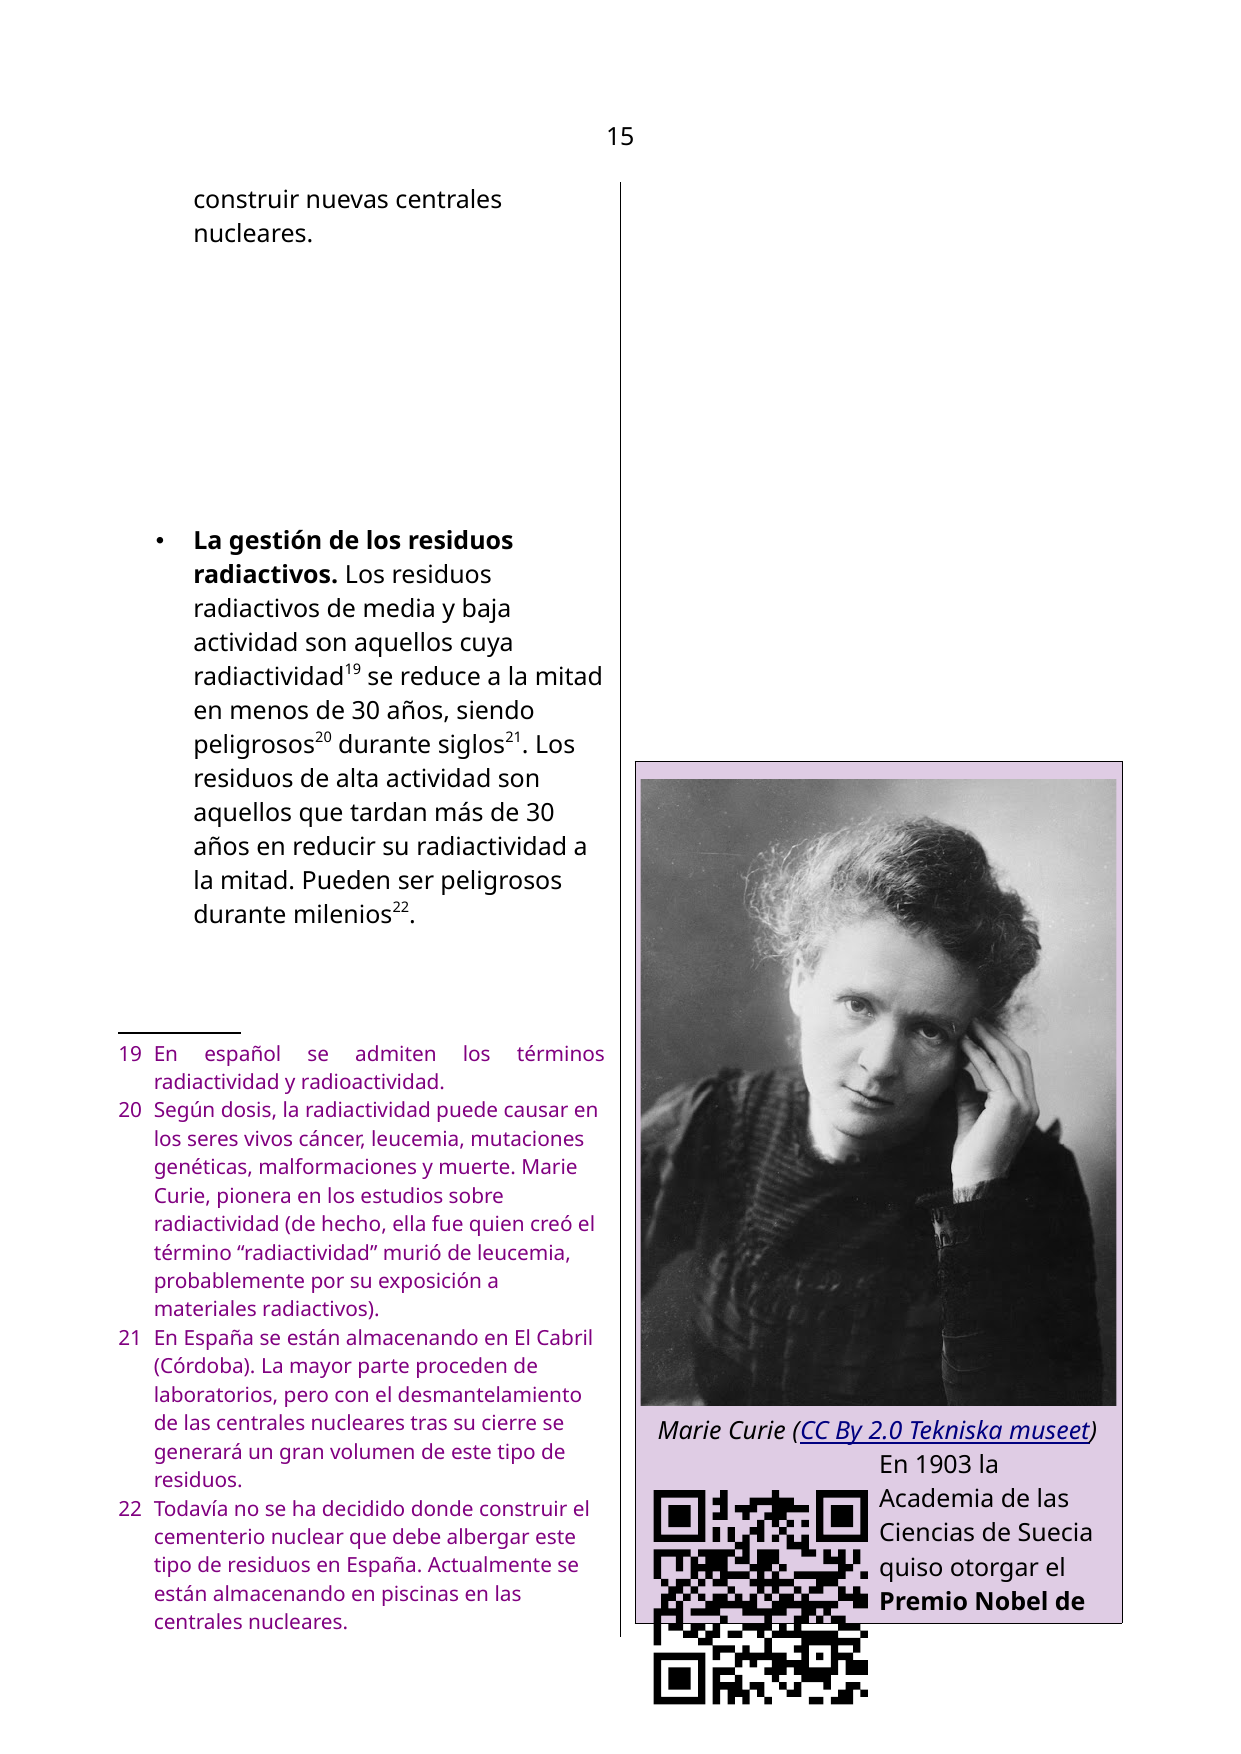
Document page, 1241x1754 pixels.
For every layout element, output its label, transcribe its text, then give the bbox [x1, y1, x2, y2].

list construir nuevas centrales nucleares. [156, 182, 605, 250]
list La gestión de los residuos radiactivos. Los residuos radiactivos de media y baja actividad son aquellos cuya radiactividad se reduce a la mitad en menos de 30 años, siendo peligrosos durante siglos. Los residuos de alta actividad son aquellos que tardan más de 30 años en reducir su radiactividad a la mitad. Pueden ser peligrosos durante milenios. [156, 522, 605, 931]
list En España se están almacenando en El Cabril (Córdoba). La mayor parte proceden de laboratorios, pero con el desmantelamiento de las centrales nucleares tras su cierre se generará un gran volumen de este tipo de residuos. [118, 1323, 605, 1494]
list Todavía no se ha decidido donde construir el cementerio nuclear que debe albergar este tipo de residuos en España. Actualmente se están almacenando en piscinas en las centrales nucleares. [118, 1494, 605, 1636]
table_header En 1903 la Academia de las Ciencias de Suecia quiso otorgar el Premio Nobel de Física, compartido con Henri Becquerel, a Pierre Curie por sus estudios sobre la radiactividad. excluir del reconocimiento por tratarse de una mujer, pero Pierre se negó a aceptar el premio si no era compartido con su esposa, con la que había desarrollado toda la investigación. Ocho años más tarde, en 1911, la Academia de Ciencias de Suecia le concedería el Premio Nobel de Química por el descubrimiento de los elementos radio y polonio, el aislamiento del radio y el estudio de la naturaleza y compuestos de dicho elemento. [636, 762, 1122, 1623]
list Según dosis, la radiactividad puede causar en los seres vivos cáncer, leucemia, mutaciones genéticas, malformaciones y muerte. Marie Curie, pionera en los estudios sobre radiactividad (de hecho, ella fue quien creó el término “radiactividad” murió de leucemia, probablemente por su exposición a materiales radiactivos). [118, 1096, 605, 1323]
picture [640, 779, 1117, 1406]
list En español se admiten los términos radiactividad y radioactividad. [118, 1039, 605, 1096]
